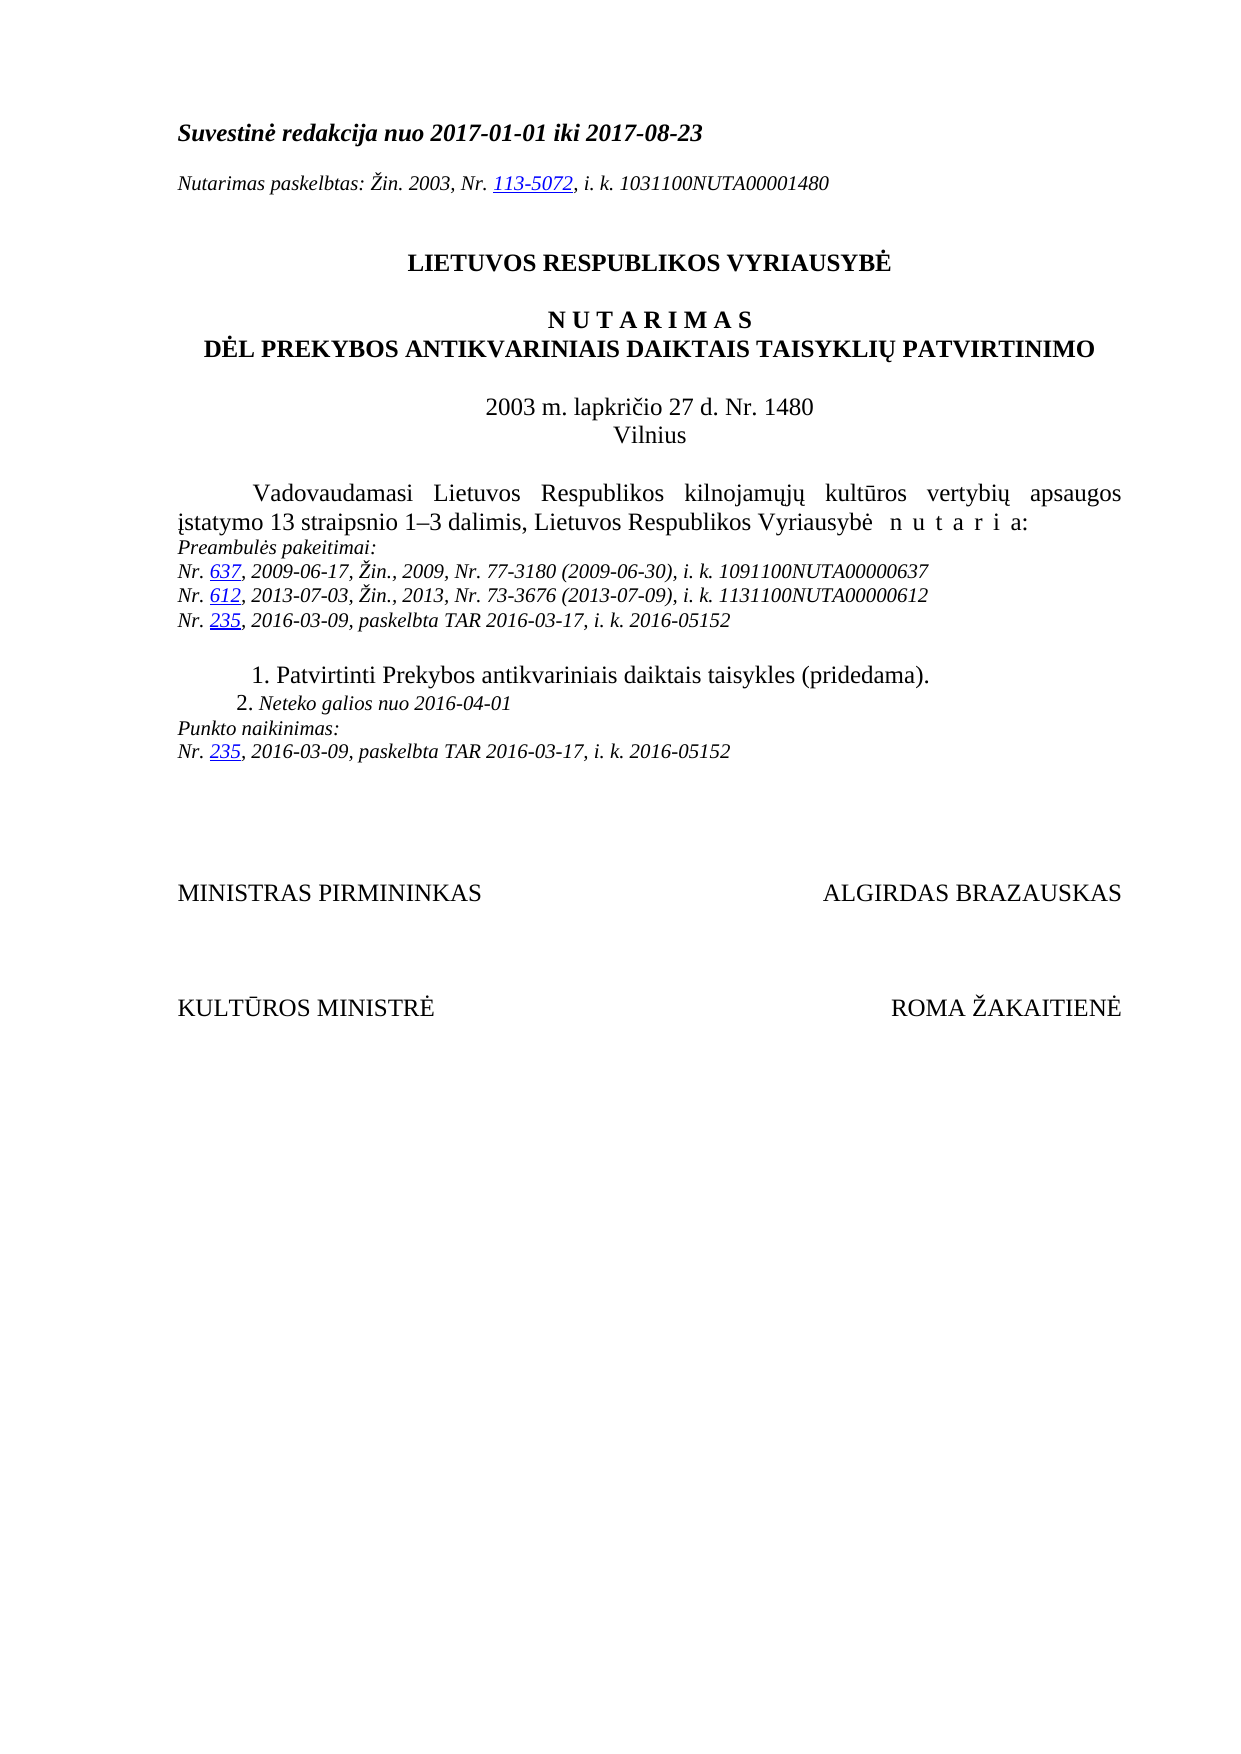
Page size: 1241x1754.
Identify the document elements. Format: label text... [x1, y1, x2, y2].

text 1. Patvirtinti Prekybos antikvariniais daiktais taisykles (pridedama). [177, 660, 1122, 689]
text Nr. 235, 2016-03-09, paskelbta TAR 2016-03-17, i. k. 2016-05152 [177, 607, 1122, 632]
text Nr. 637, 2009-06-17, Žin., 2009, Nr. 77-3180 (2009-06-30), i. k. 1091100NUTA00000637 [177, 559, 1122, 583]
text LIETUVOS RESPUBLIKOS VYRIAUSYBĖ [177, 248, 1122, 277]
text Nr. 235, 2016-03-09, paskelbta TAR 2016-03-17, i. k. 2016-05152 [177, 739, 1122, 763]
text Vilnius [177, 420, 1122, 449]
text 2. Neteko galios nuo 2016-04-01 [177, 689, 1122, 715]
text Kultūros ministrė Roma Žakaitienė [177, 993, 1122, 1022]
text DĖL PREKYBOS ANTIKVARINIAIS DAIKTAIS TAISYKLIŲ PATVIRTINIMO [177, 334, 1122, 363]
text 2003 m. lapkričio 27 d. Nr. 1480 [177, 392, 1122, 420]
text Ministras Pirmininkas Algirdas Brazauskas [177, 878, 1122, 907]
text Nutarimas paskelbtas: Žin. 2003, Nr. 113-5072, i. k. 1031100NUTA00001480 [177, 171, 1122, 195]
text Punkto naikinimas: [177, 715, 1122, 739]
text Vadovaudamasi Lietuvos Respublikos kilnojamųjų kultūros vertybių apsaugos įstatymo 13 straipsnio 1–3 dalimis, Lietuvos Respublikos Vyriausybė nutaria: [177, 478, 1122, 535]
text N U T A R I M A S [177, 305, 1122, 334]
text Preambulės pakeitimai: [177, 535, 1122, 559]
text Nr. 612, 2013-07-03, Žin., 2013, Nr. 73-3676 (2013-07-09), i. k. 1131100NUTA00000612 [177, 583, 1122, 607]
text Suvestinė redakcija nuo 2017-01-01 iki 2017-08-23 [177, 118, 1122, 147]
